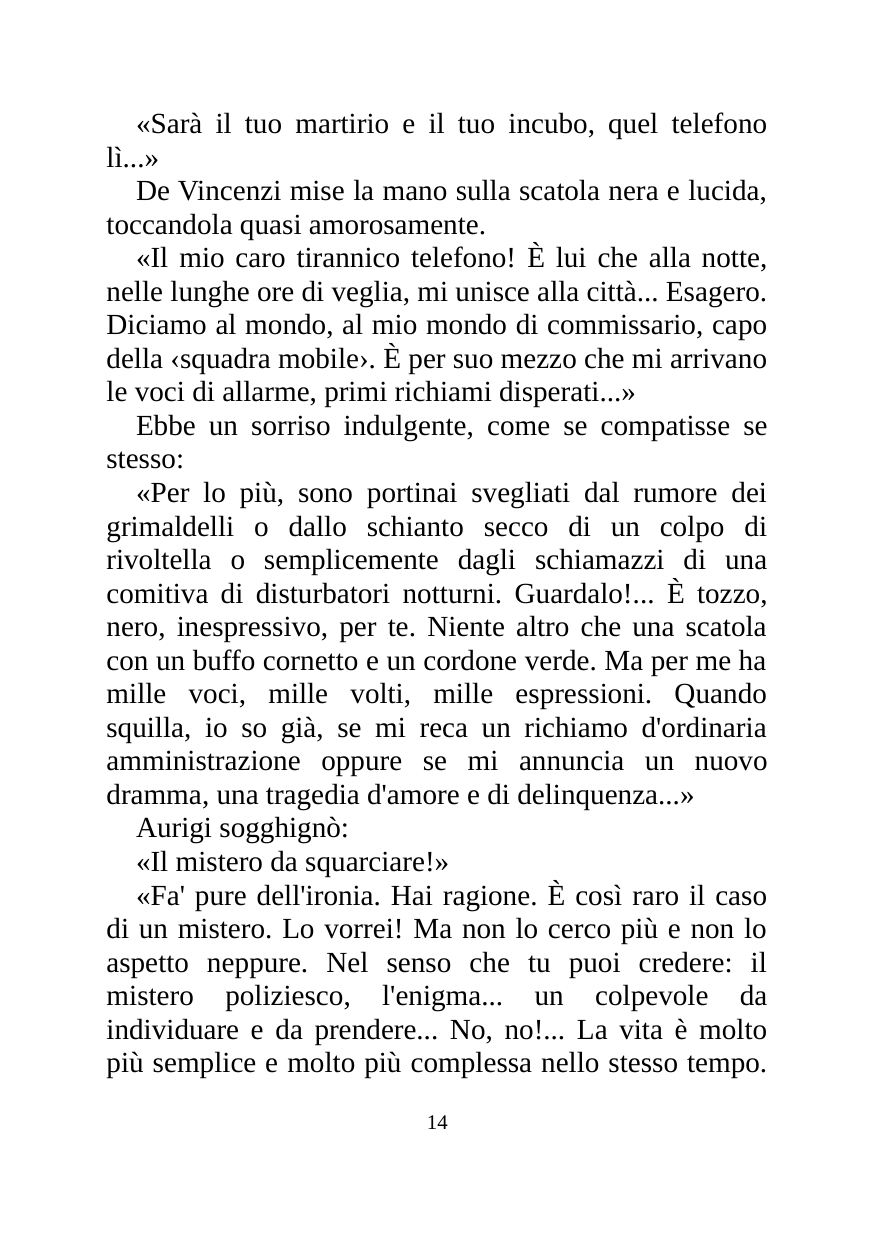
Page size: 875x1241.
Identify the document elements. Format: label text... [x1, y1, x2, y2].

text «Il mistero da squarciare!» [106, 844, 768, 878]
text De Vincenzi mise la mano sulla scatola nera e lucida, toccandola quasi amorosamente. [106, 173, 768, 240]
text «Sarà il tuo martirio e il tuo incubo, quel telefono lì...» [106, 106, 768, 173]
text Aurigi sogghignò: [106, 811, 768, 844]
text «Fa' pure dell'ironia. Hai ragione. È così raro il caso di un mistero. Lo vorrei! Ma non lo cerco più e non lo aspetto neppure. Nel senso che tu puoi credere: il mistero poliziesco, l'enigma... un colpevole da individuare e da prendere... No, no!... La vita è molto più semplice e molto più complessa nello stesso tempo. [106, 878, 768, 1079]
text Ebbe un sorriso indulgente, come se compatisse se stesso: [106, 408, 768, 475]
text «Il mio caro tirannico telefono! È lui che alla notte, nelle lunghe ore di veglia, mi unisce alla città... Esagero. Diciamo al mondo, al mio mondo di commissario, capo della ‹squadra mobile›. È per suo mezzo che mi arrivano le voci di allarme, primi richiami disperati...» [106, 240, 768, 408]
text «Per lo più, sono portinai svegliati dal rumore dei grimaldelli o dallo schianto secco di un colpo di rivoltella o semplicemente dagli schiamazzi di una comitiva di disturbatori notturni. Guardalo!... È tozzo, nero, inespressivo, per te. Niente altro che una scatola con un buffo cornetto e un cordone verde. Ma per me ha mille voci, mille volti, mille espressioni. Quando squilla, io so già, se mi reca un richiamo d'ordinaria amministrazione oppure se mi annuncia un nuovo dramma, una tragedia d'amore e di delinquenza...» [106, 475, 768, 811]
